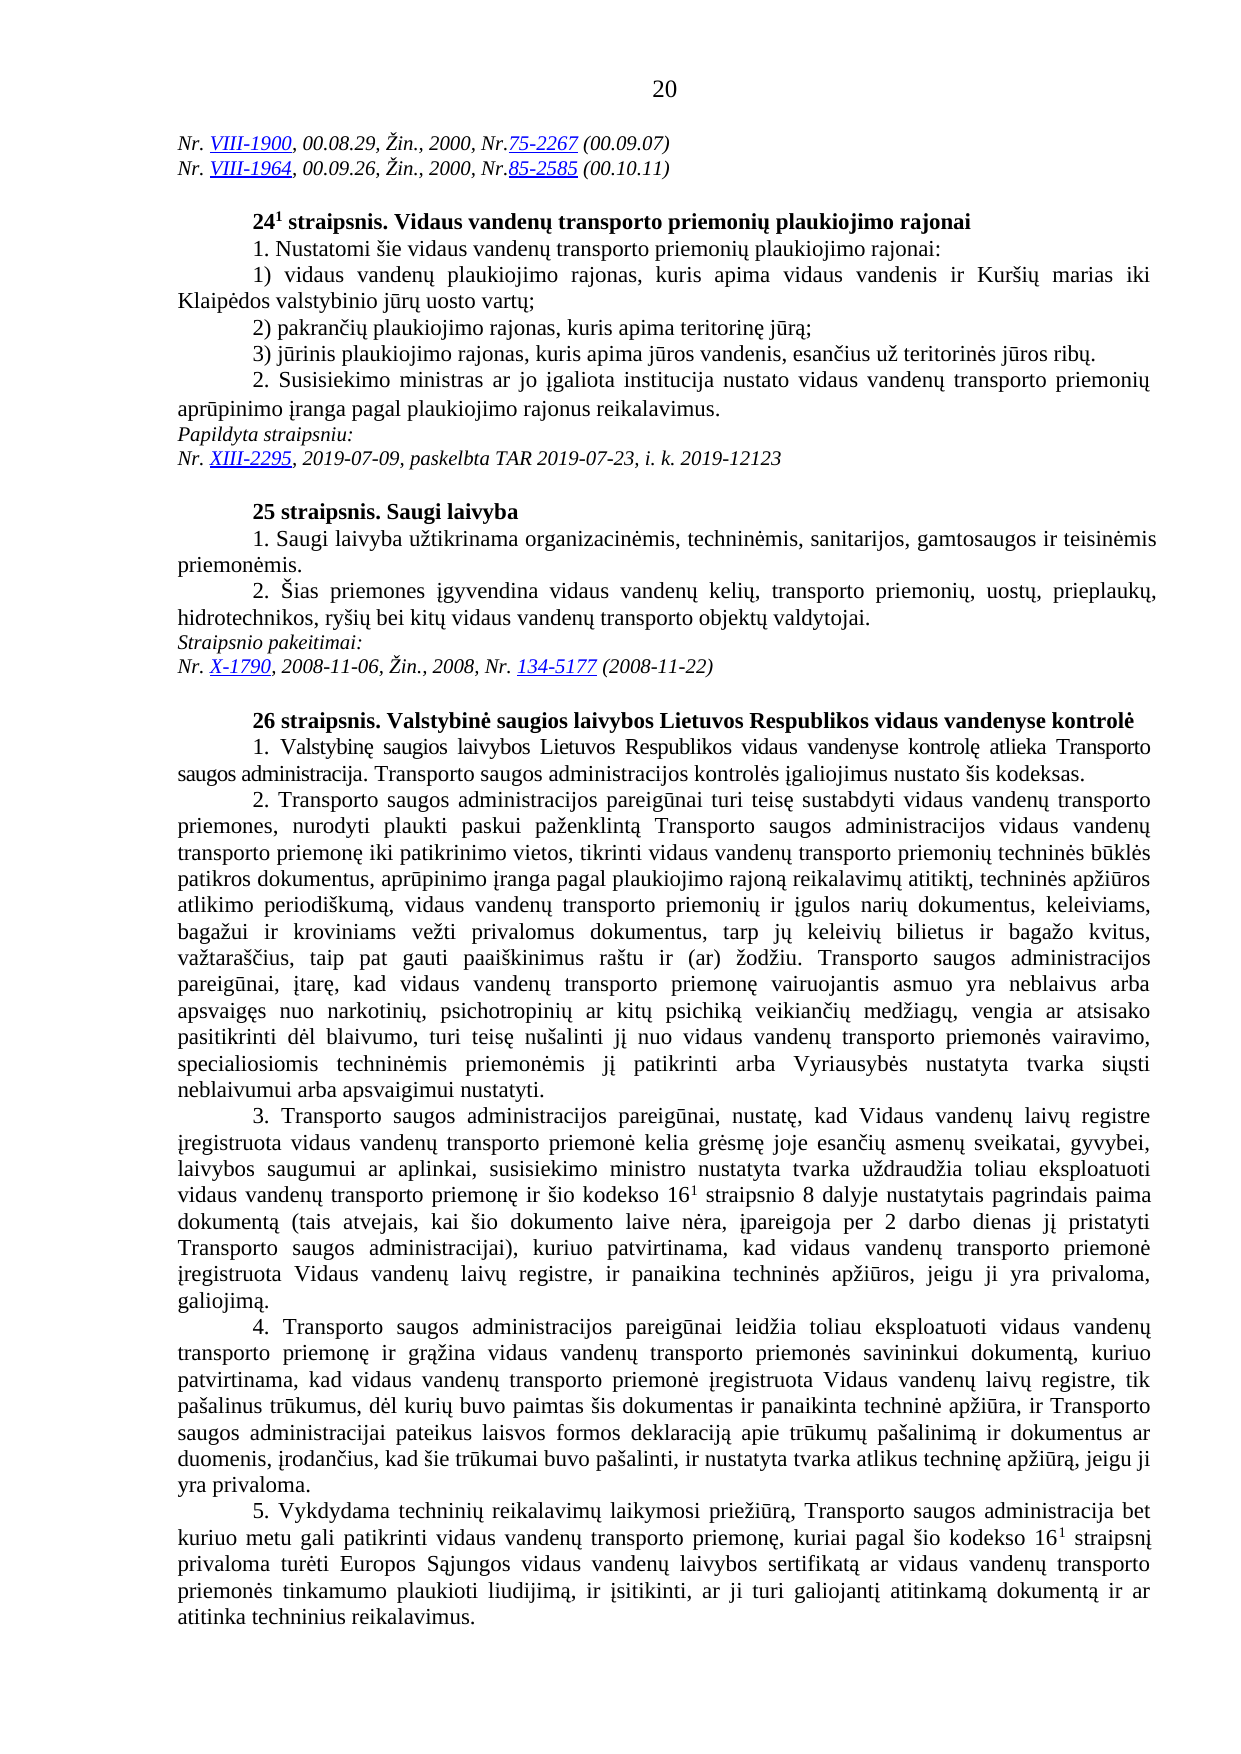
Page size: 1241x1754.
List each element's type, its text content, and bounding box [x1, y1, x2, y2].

text Nr. VIII-1964, 00.09.26, Žin., 2000, Nr.85-2585 (00.10.11) [177, 155, 1158, 179]
text 1. Saugi laivyba užtikrinama organizacinėmis, techninėmis, sanitarijos, gamtosaugos ir teisinėmis priemonėmis. [177, 525, 1158, 577]
text Nr. VIII-1900, 00.08.29, Žin., 2000, Nr.75-2267 (00.09.07) [177, 131, 1158, 155]
text 1. Nustatomi šie vidaus vandenų transporto priemonių plaukiojimo rajonai: [177, 234, 1152, 261]
text 1. Valstybinę saugios laivybos Lietuvos Respublikos vidaus vandenyse kontrolę atlieka Transporto saugos administracija. Transporto saugos administracijos kontrolės įgaliojimus nustato šis kodeksas. [177, 733, 1152, 786]
text 1) vidaus vandenų plaukiojimo rajonas, kuris apima vidaus vandenis ir Kuršių marias iki Klaipėdos valstybinio jūrų uosto vartų; [177, 261, 1152, 314]
text 2. Transporto saugos administracijos pareigūnai turi teisę sustabdyti vidaus vandenų transporto priemones, nurodyti plaukti paskui paženklintą Transporto saugos administracijos vidaus vandenų transporto priemonę iki patikrinimo vietos, tikrinti vidaus vandenų transporto priemonių techninės būklės patikros dokumentus, aprūpinimo įranga pagal plaukiojimo rajoną reikalavimų atitiktį, techninės apžiūros atlikimo periodiškumą, vidaus vandenų transporto priemonių ir įgulos narių dokumentus, keleiviams, bagažui ir kroviniams vežti privalomus dokumentus, tarp jų keleivių bilietus ir bagažo kvitus, važtaraščius, taip pat gauti paaiškinimus raštu ir (ar) žodžiu. Transporto saugos administracijos pareigūnai, įtarę, kad vidaus vandenų transporto priemonę vairuojantis asmuo yra neblaivus arba apsvaigęs nuo narkotinių, psichotropinių ar kitų psichiką veikiančių medžiagų, vengia ar atsisako pasitikrinti dėl blaivumo, turi teisę nušalinti jį nuo vidaus vandenų transporto priemonės vairavimo, specialiosiomis techninėmis priemonėmis jį patikrinti arba Vyriausybės nustatyta tvarka siųsti neblaivumui arba apsvaigimui nustatyti. [177, 786, 1152, 1102]
text 25 straipsnis. Saugi laivyba [177, 498, 1158, 525]
text 2. Susisiekimo ministras ar jo įgaliota institucija nustato vidaus vandenų transporto priemonių aprūpinimo įranga pagal plaukiojimo rajonus reikalavimus. [177, 366, 1152, 421]
text Straipsnio pakeitimai: [177, 630, 1158, 654]
text 4. Transporto saugos administracijos pareigūnai leidžia toliau eksploatuoti vidaus vandenų transporto priemonę ir grąžina vidaus vandenų transporto priemonės savininkui dokumentą, kuriuo patvirtinama, kad vidaus vandenų transporto priemonė įregistruota Vidaus vandenų laivų registre, tik pašalinus trūkumus, dėl kurių buvo paimtas šis dokumentas ir panaikinta techninė apžiūra, ir Transporto saugos administracijai pateikus laisvos formos deklaraciją apie trūkumų pašalinimą ir dokumentus ar duomenis, įrodančius, kad šie trūkumai buvo pašalinti, ir nustatyta tvarka atlikus techninę apžiūrą, jeigu ji yra privaloma. [177, 1313, 1152, 1498]
text 2. Šias priemones įgyvendina vidaus vandenų kelių, transporto priemonių, uostų, prieplaukų, hidrotechnikos, ryšių bei kitų vidaus vandenų transporto objektų valdytojai. [177, 577, 1158, 630]
text 241 straipsnis. Vidaus vandenų transporto priemonių plaukiojimo rajonai [177, 208, 1152, 234]
text Nr. X-1790, 2008-11-06, Žin., 2008, Nr. 134-5177 (2008-11-22) [177, 654, 1158, 678]
text 5. Vykdydama techninių reikalavimų laikymosi priežiūrą, Transporto saugos administracija bet kuriuo metu gali patikrinti vidaus vandenų transporto priemonę, kuriai pagal šio kodekso 161 straipsnį privaloma turėti Europos Sąjungos vidaus vandenų laivybos sertifikatą ar vidaus vandenų transporto priemonės tinkamumo plaukioti liudijimą, ir įsitikinti, ar ji turi galiojantį atitinkamą dokumentą ir ar atitinka techninius reikalavimus. [177, 1498, 1152, 1629]
text 3) jūrinis plaukiojimo rajonas, kuris apima jūros vandenis, esančius už teritorinės jūros ribų. [177, 340, 1152, 366]
text Nr. XIII-2295, 2019-07-09, paskelbta TAR 2019-07-23, i. k. 2019-12123 [177, 446, 1152, 469]
text 26 straipsnis. Valstybinė saugios laivybos Lietuvos Respublikos vidaus vandenyse kontrolė [252, 707, 1152, 733]
text Papildyta straipsniu: [177, 421, 1152, 446]
text 3. Transporto saugos administracijos pareigūnai, nustatę, kad Vidaus vandenų laivų registre įregistruota vidaus vandenų transporto priemonė kelia grėsmę joje esančių asmenų sveikatai, gyvybei, laivybos saugumui ar aplinkai, susisiekimo ministro nustatyta tvarka uždraudžia toliau eksploatuoti vidaus vandenų transporto priemonę ir šio kodekso 161 straipsnio 8 dalyje nustatytais pagrindais paima dokumentą (tais atvejais, kai šio dokumento laive nėra, įpareigoja per 2 darbo dienas jį pristatyti Transporto saugos administracijai), kuriuo patvirtinama, kad vidaus vandenų transporto priemonė įregistruota Vidaus vandenų laivų registre, ir panaikina techninės apžiūros, jeigu ji yra privaloma, galiojimą. [177, 1102, 1152, 1313]
text 2) pakrančių plaukiojimo rajonas, kuris apima teritorinę jūrą; [177, 314, 1152, 340]
